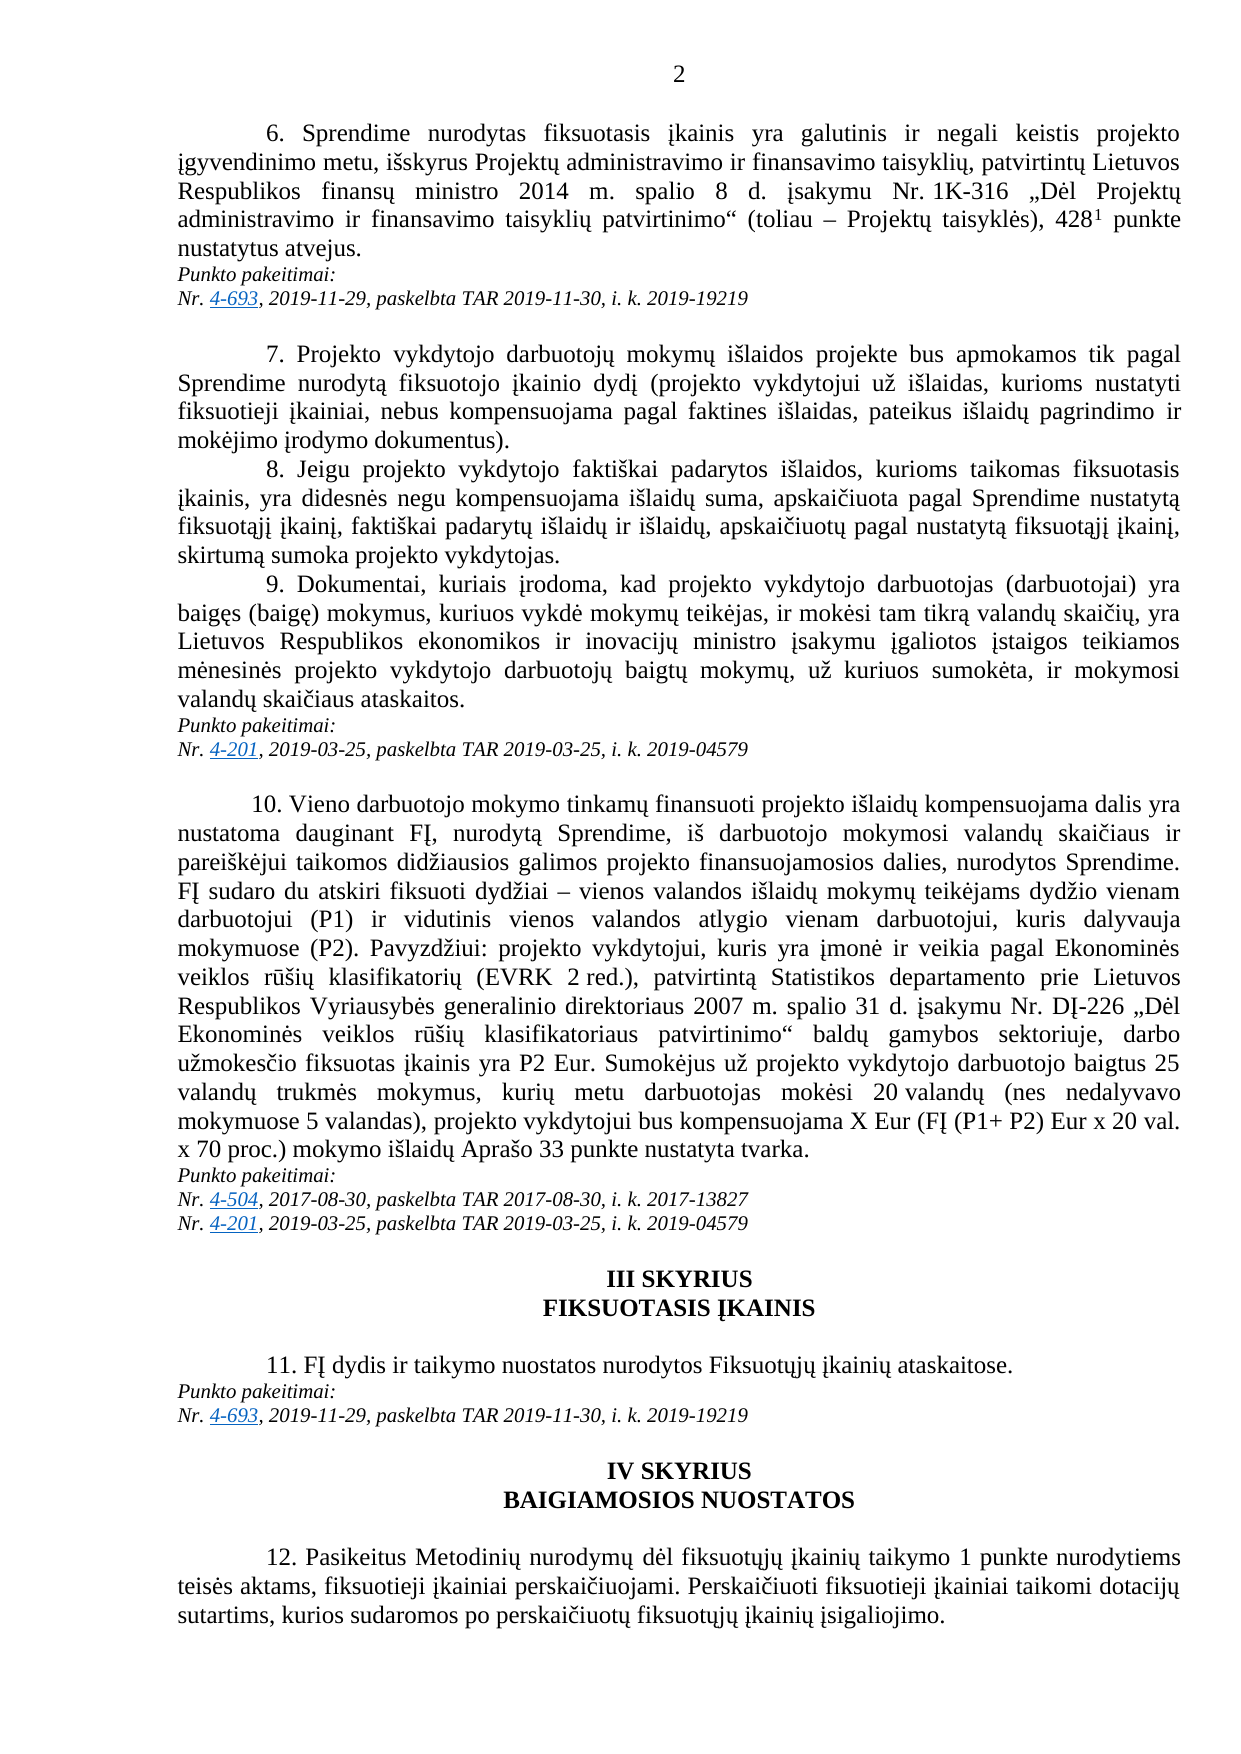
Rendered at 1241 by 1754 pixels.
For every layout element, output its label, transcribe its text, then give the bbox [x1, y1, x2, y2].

text 10. Vieno darbuotojo mokymo tinkamų finansuoti projekto išlaidų kompensuojama dalis yra nustatoma dauginant FĮ, nurodytą Sprendime, iš darbuotojo mokymosi valandų skaičiaus ir pareiškėjui taikomos didžiausios galimos projekto finansuojamosios dalies, nurodytos Sprendime. FĮ sudaro du atskiri fiksuoti dydžiai – vienos valandos išlaidų mokymų teikėjams dydžio vienam darbuotojui (P1) ir vidutinis vienos valandos atlygio vienam darbuotojui, kuris dalyvauja mokymuose (P2). Pavyzdžiui: projekto vykdytojui, kuris yra įmonė ir veikia pagal Ekonominės veiklos rūšių klasifikatorių (EVRK 2 red.), patvirtintą Statistikos departamento prie Lietuvos Respublikos Vyriausybės generalinio direktoriaus 2007 m. spalio 31 d. įsakymu Nr. DĮ-226 „Dėl Ekonominės veiklos rūšių klasifikatoriaus patvirtinimo“ baldų gamybos sektoriuje, darbo užmokesčio fiksuotas įkainis yra P2 Eur. Sumokėjus už projekto vykdytojo darbuotojo baigtus 25 valandų trukmės mokymus, kurių metu darbuotojas mokėsi 20 valandų (nes nedalyvavo mokymuose 5 valandas), projekto vykdytojui bus kompensuojama X Eur (FĮ (P1+ P2) Eur x 20 val. x 70 proc.) mokymo išlaidų Aprašo 33 punkte nustatyta tvarka. [177, 789, 1181, 1163]
text Punkto pakeitimai: [177, 713, 1181, 737]
text III SKYRIUS [177, 1264, 1181, 1293]
text Nr. 4-693, 2019-11-29, paskelbta TAR 2019-11-30, i. k. 2019-19219 [177, 286, 1181, 310]
text Nr. 4-693, 2019-11-29, paskelbta TAR 2019-11-30, i. k. 2019-19219 [177, 1403, 1181, 1427]
text Nr. 4-504, 2017-08-30, paskelbta TAR 2017-08-30, i. k. 2017-13827 [177, 1187, 1181, 1211]
text 11. FĮ dydis ir taikymo nuostatos nurodytos Fiksuotųjų įkainių ataskaitose. [177, 1350, 1181, 1379]
text BAIGIAMOSIOS NUOSTATOS [177, 1485, 1181, 1513]
text 7. Projekto vykdytojo darbuotojų mokymų išlaidos projekte bus apmokamos tik pagal Sprendime nurodytą fiksuotojo įkainio dydį (projekto vykdytojui už išlaidas, kurioms nustatyti fiksuotieji įkainiai, nebus kompensuojama pagal faktines išlaidas, pateikus išlaidų pagrindimo ir mokėjimo įrodymo dokumentus). [177, 339, 1181, 454]
text 9. Dokumentai, kuriais įrodoma, kad projekto vykdytojo darbuotojas (darbuotojai) yra baigęs (baigę) mokymus, kuriuos vykdė mokymų teikėjas, ir mokėsi tam tikrą valandų skaičių, yra Lietuvos Respublikos ekonomikos ir inovacijų ministro įsakymu įgaliotos įstaigos teikiamos mėnesinės projekto vykdytojo darbuotojų baigtų mokymų, už kuriuos sumokėta, ir mokymosi valandų skaičiaus ataskaitos. [177, 569, 1181, 713]
text 6. Sprendime nurodytas fiksuotasis įkainis yra galutinis ir negali keistis projekto įgyvendinimo metu, išskyrus Projektų administravimo ir finansavimo taisyklių, patvirtintų Lietuvos Respublikos finansų ministro 2014 m. spalio 8 d. įsakymu Nr. 1K-316 „Dėl Projektų administravimo ir finansavimo taisyklių patvirtinimo“ (toliau – Projektų taisyklės), 4281 punkte nustatytus atvejus. [177, 118, 1181, 262]
text FIKSUOTasis ĮKAINIS [177, 1293, 1181, 1322]
text IV SKYRIUS [177, 1456, 1181, 1485]
text Punkto pakeitimai: [177, 1163, 1181, 1187]
text Nr. 4-201, 2019-03-25, paskelbta TAR 2019-03-25, i. k. 2019-04579 [177, 1211, 1181, 1235]
text Punkto pakeitimai: [177, 262, 1181, 286]
text 8. Jeigu projekto vykdytojo faktiškai padarytos išlaidos, kurioms taikomas fiksuotasis įkainis, yra didesnės negu kompensuojama išlaidų suma, apskaičiuota pagal Sprendime nustatytą fiksuotąjį įkainį, faktiškai padarytų išlaidų ir išlaidų, apskaičiuotų pagal nustatytą fiksuotąjį įkainį, skirtumą sumoka projekto vykdytojas. [177, 454, 1181, 569]
text 12. Pasikeitus Metodinių nurodymų dėl fiksuotųjų įkainių taikymo 1 punkte nurodytiems teisės aktams, fiksuotieji įkainiai perskaičiuojami. Perskaičiuoti fiksuotieji įkainiai taikomi dotacijų sutartims, kurios sudaromos po perskaičiuotų fiksuotųjų įkainių įsigaliojimo. [177, 1542, 1181, 1628]
text Punkto pakeitimai: [177, 1379, 1181, 1403]
text Nr. 4-201, 2019-03-25, paskelbta TAR 2019-03-25, i. k. 2019-04579 [177, 737, 1181, 761]
